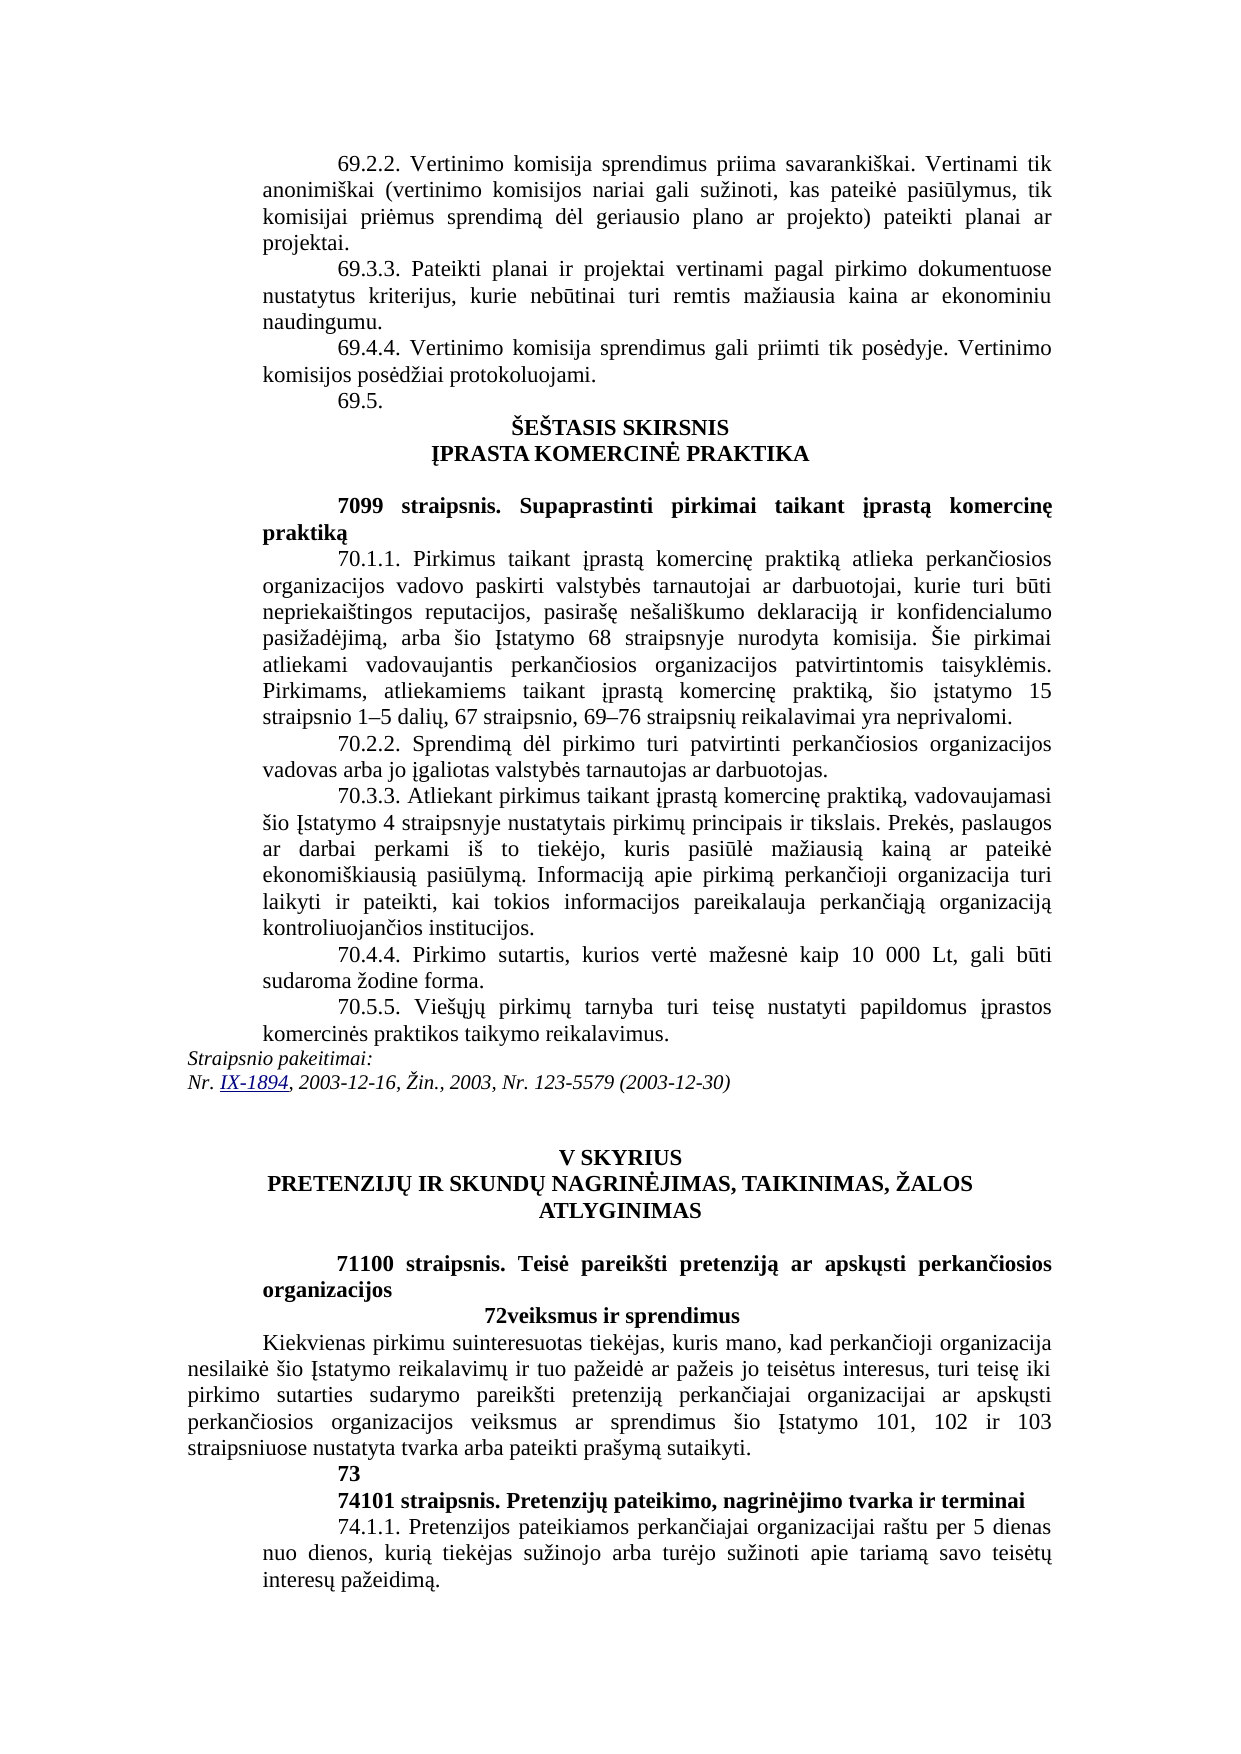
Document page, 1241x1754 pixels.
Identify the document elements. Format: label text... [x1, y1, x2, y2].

text Nr. IX-1894, 2003-12-16, Žin., 2003, Nr. 123-5579 (2003-12-30) [187, 1070, 1053, 1118]
subtitle V SKYRIUS pretenzijų ir skundų nagrinėjimas, taikinimas, žalos atlyginimas [187, 1144, 1053, 1223]
subtitle 1. Pretenzijos pateikiamos perkančiajai organizacijai raštu per 5 dienas nuo dienos, kurią tiekėjas sužinojo arba turėjo sužinoti apie tariamą savo teisėtų interesų pažeidimą. [187, 1513, 1053, 1592]
subtitle 100 straipsnis. Teisė pareikšti pretenziją ar apskųsti perkančiosios organizacijos [187, 1249, 1053, 1302]
subtitle 99 straipsnis. Supaprastinti pirkimai taikant įprastą komercinę praktiką [187, 493, 1053, 545]
subtitle 2. Vertinimo komisija sprendimus priima savarankiškai. Vertinami tik anonimiškai (vertinimo komisijos nariai gali sužinoti, kas pateikė pasiūlymus, tik komisijai priėmus sprendimą dėl geriausio plano ar projekto) pateikti planai ar projektai. [187, 150, 1053, 255]
subtitle veiksmus ir sprendimus [187, 1302, 1053, 1329]
subtitle 4. Vertinimo komisija sprendimus gali priimti tik posėdyje. Vertinimo komisijos posėdžiai protokoluojami. [187, 334, 1053, 387]
subtitle 4. Pirkimo sutartis, kurios vertė mažesnė kaip 10 000 Lt, gali būti sudaroma žodine forma. [187, 941, 1053, 993]
text Straipsnio pakeitimai: [187, 1046, 1053, 1070]
subtitle 2. Sprendimą dėl pirkimo turi patvirtinti perkančiosios organizacijos vadovas arba jo įgaliotas valstybės tarnautojas ar darbuotojas. [187, 730, 1053, 782]
subtitle šeštasis skirsnis Įprasta komercinė praktika [187, 413, 1053, 466]
text Kiekvienas pirkimu suinteresuotas tiekėjas, kuris mano, kad perkančioji organizacija nesilaikė šio Įstatymo reikalavimų ir tuo pažeidė ar pažeis jo teisėtus interesus, turi teisę iki pirkimo sutarties sudarymo pareikšti pretenziją perkančiajai organizacijai ar apskųsti perkančiosios organizacijos veiksmus ar sprendimus šio Įstatymo 101, 102 ir 103 straipsniuose nustatyta tvarka arba pateikti prašymą sutaikyti. [187, 1329, 1053, 1460]
subtitle 3. Atliekant pirkimus taikant įprastą komercinę praktiką, vadovaujamasi šio Įstatymo 4 straipsnyje nustatytais pirkimų principais ir tikslais. Prekės, paslaugos ar darbai perkami iš to tiekėjo, kuris pasiūlė mažiausią kainą ar pateikė ekonomiškiausią pasiūlymą. Informaciją apie pirkimą perkančioji organizacija turi laikyti ir pateikti, kai tokios informacijos pareikalauja perkančiąją organizaciją kontroliuojančios institucijos. [187, 782, 1053, 941]
subtitle 1. Pirkimus taikant įprastą komercinę praktiką atlieka perkančiosios organizacijos vadovo paskirti valstybės tarnautojai ar darbuotojai, kurie turi būti nepriekaištingos reputacijos, pasirašę nešališkumo deklaraciją ir konfidencialumo pasižadėjimą, arba šio Įstatymo 68 straipsnyje nurodyta komisija. Šie pirkimai atliekami vadovaujantis perkančiosios organizacijos patvirtintomis taisyklėmis. Pirkimams, atliekamiems taikant įprastą komercinę praktiką, šio įstatymo 15 straipsnio 1–5 dalių, 67 straipsnio, 69–76 straipsnių reikalavimai yra neprivalomi. [187, 545, 1053, 730]
subtitle 5. Viešųjų pirkimų tarnyba turi teisę nustatyti papildomus įprastos komercinės praktikos taikymo reikalavimus. [187, 993, 1053, 1046]
subtitle 3. Pateikti planai ir projektai vertinami pagal pirkimo dokumentuose nustatytus kriterijus, kurie nebūtinai turi remtis mažiausia kaina ar ekonominiu naudingumu. [187, 255, 1053, 334]
subtitle 101 straipsnis. Pretenzijų pateikimo, nagrinėjimo tvarka ir terminai [187, 1487, 1053, 1513]
